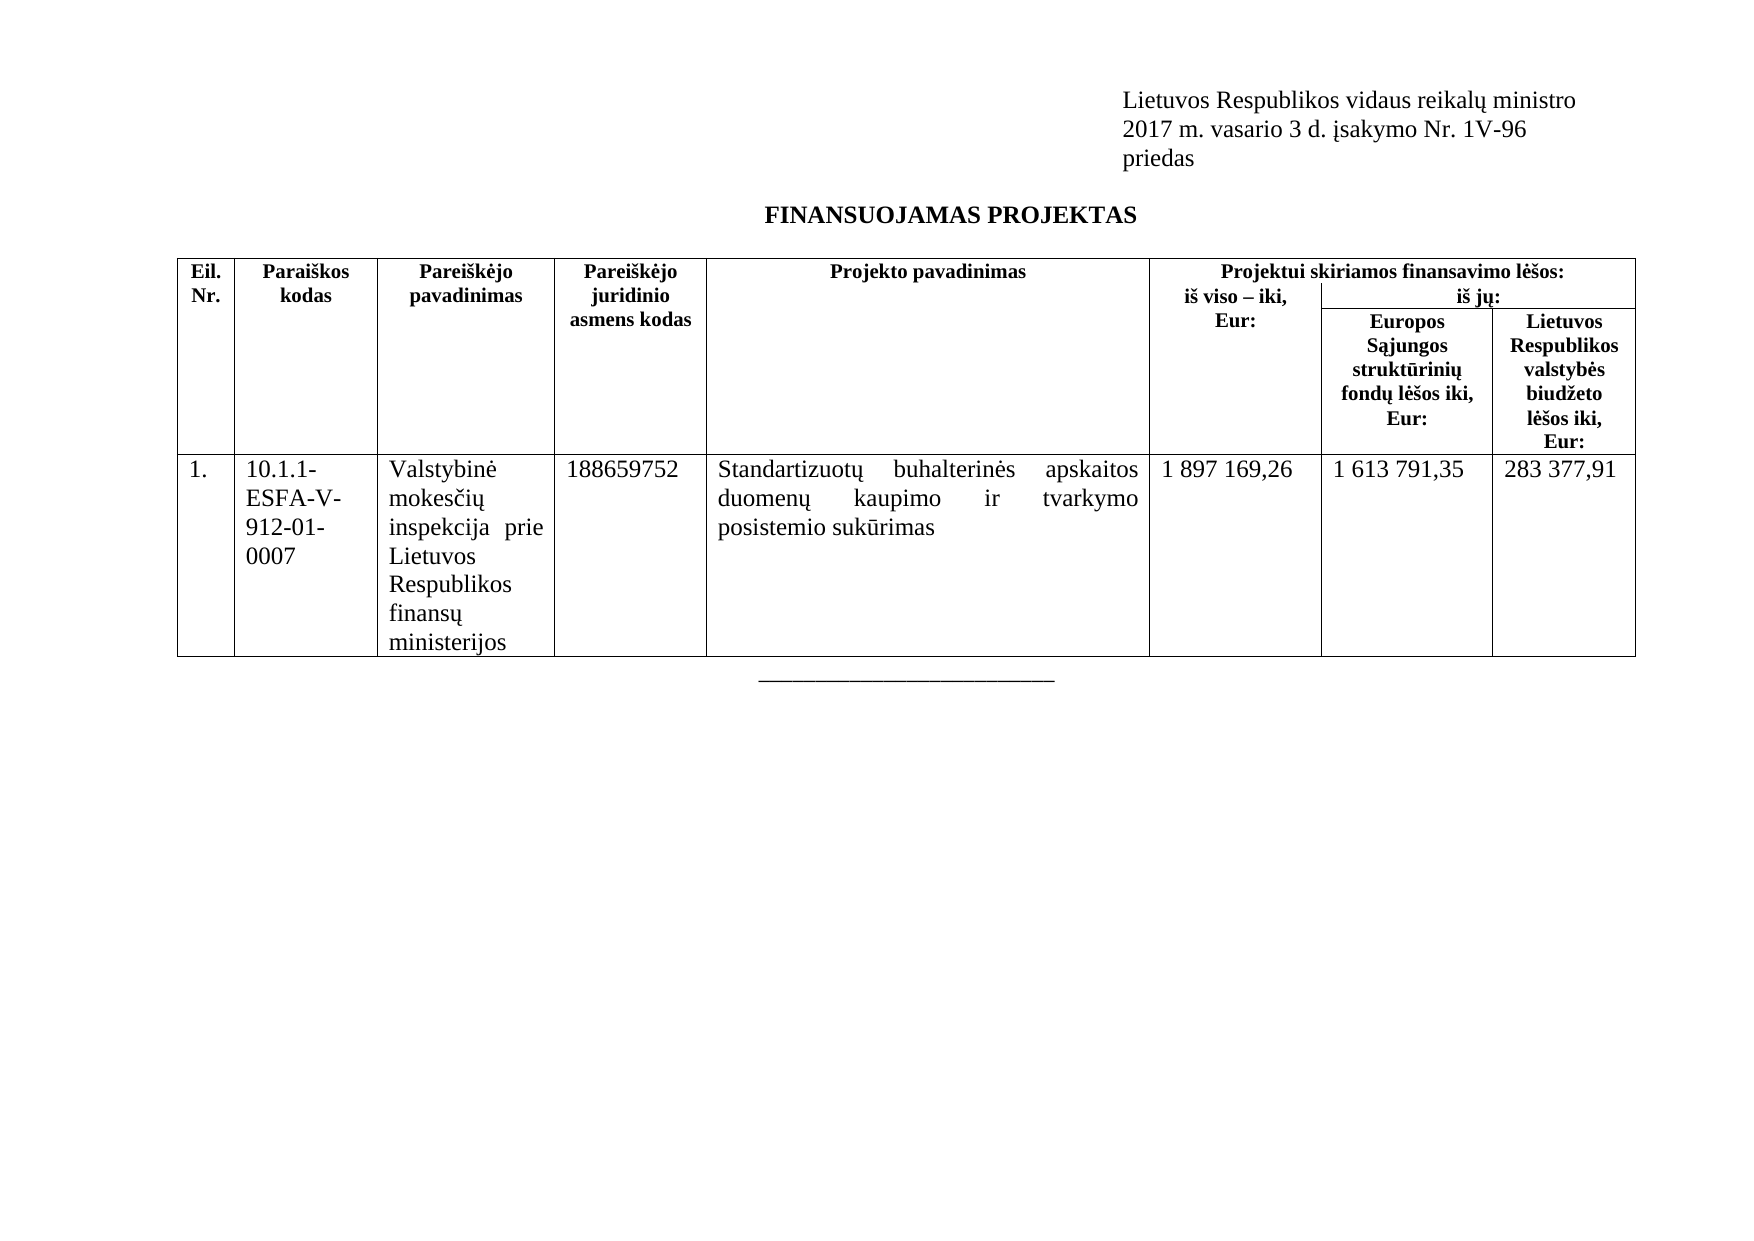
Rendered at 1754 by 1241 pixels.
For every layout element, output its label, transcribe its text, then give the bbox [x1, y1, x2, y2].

table_cell Europos Sąjungos struktūrinių fondų lėšos iki, Eur: [1322, 309, 1492, 453]
table_header Pareiškėjo juridinio asmens kodas [555, 259, 706, 453]
table_cell 1 613 791,35 [1322, 455, 1492, 656]
table_header Projekto pavadinimas [707, 259, 1149, 453]
table_cell 1 897 169,26 [1150, 455, 1321, 656]
text priedas [1122, 143, 1636, 172]
table_header Eil. Nr. [178, 259, 234, 453]
table_header Paraiškos kodas [235, 259, 377, 453]
table_cell 10.1.1-ESFA-V-912-01-0007 [235, 455, 377, 656]
table_cell 283 377,91 [1493, 455, 1635, 656]
table_cell 1. [178, 455, 234, 656]
table_cell Valstybinė mokesčių inspekcija prie Lietuvos Respublikos finansų ministerijos [378, 455, 554, 656]
text Lietuvos Respublikos vidaus reikalų ministro [1122, 85, 1636, 114]
text FINANSUOJAMAS PROJEKTAS [177, 200, 1636, 229]
table_cell Standartizuotų buhalterinės apskaitos duomenų kaupimo ir tvarkymo posistemio sukūrimas [707, 455, 1149, 656]
table_cell Lietuvos Respublikos valstybės biudžeto lėšos iki, Eur: [1493, 309, 1635, 453]
table_cell iš viso – iki, Eur: [1150, 283, 1321, 453]
table_cell 188659752 [555, 455, 706, 656]
text __________________________ [177, 657, 1636, 685]
table_header Pareiškėjo pavadinimas [378, 259, 554, 453]
table_cell iš jų: [1322, 283, 1635, 308]
text 2017 m. vasario 3 d. įsakymo Nr. 1V-96 [1122, 114, 1636, 143]
table_header Projektui skiriamos finansavimo lėšos: [1150, 259, 1635, 283]
